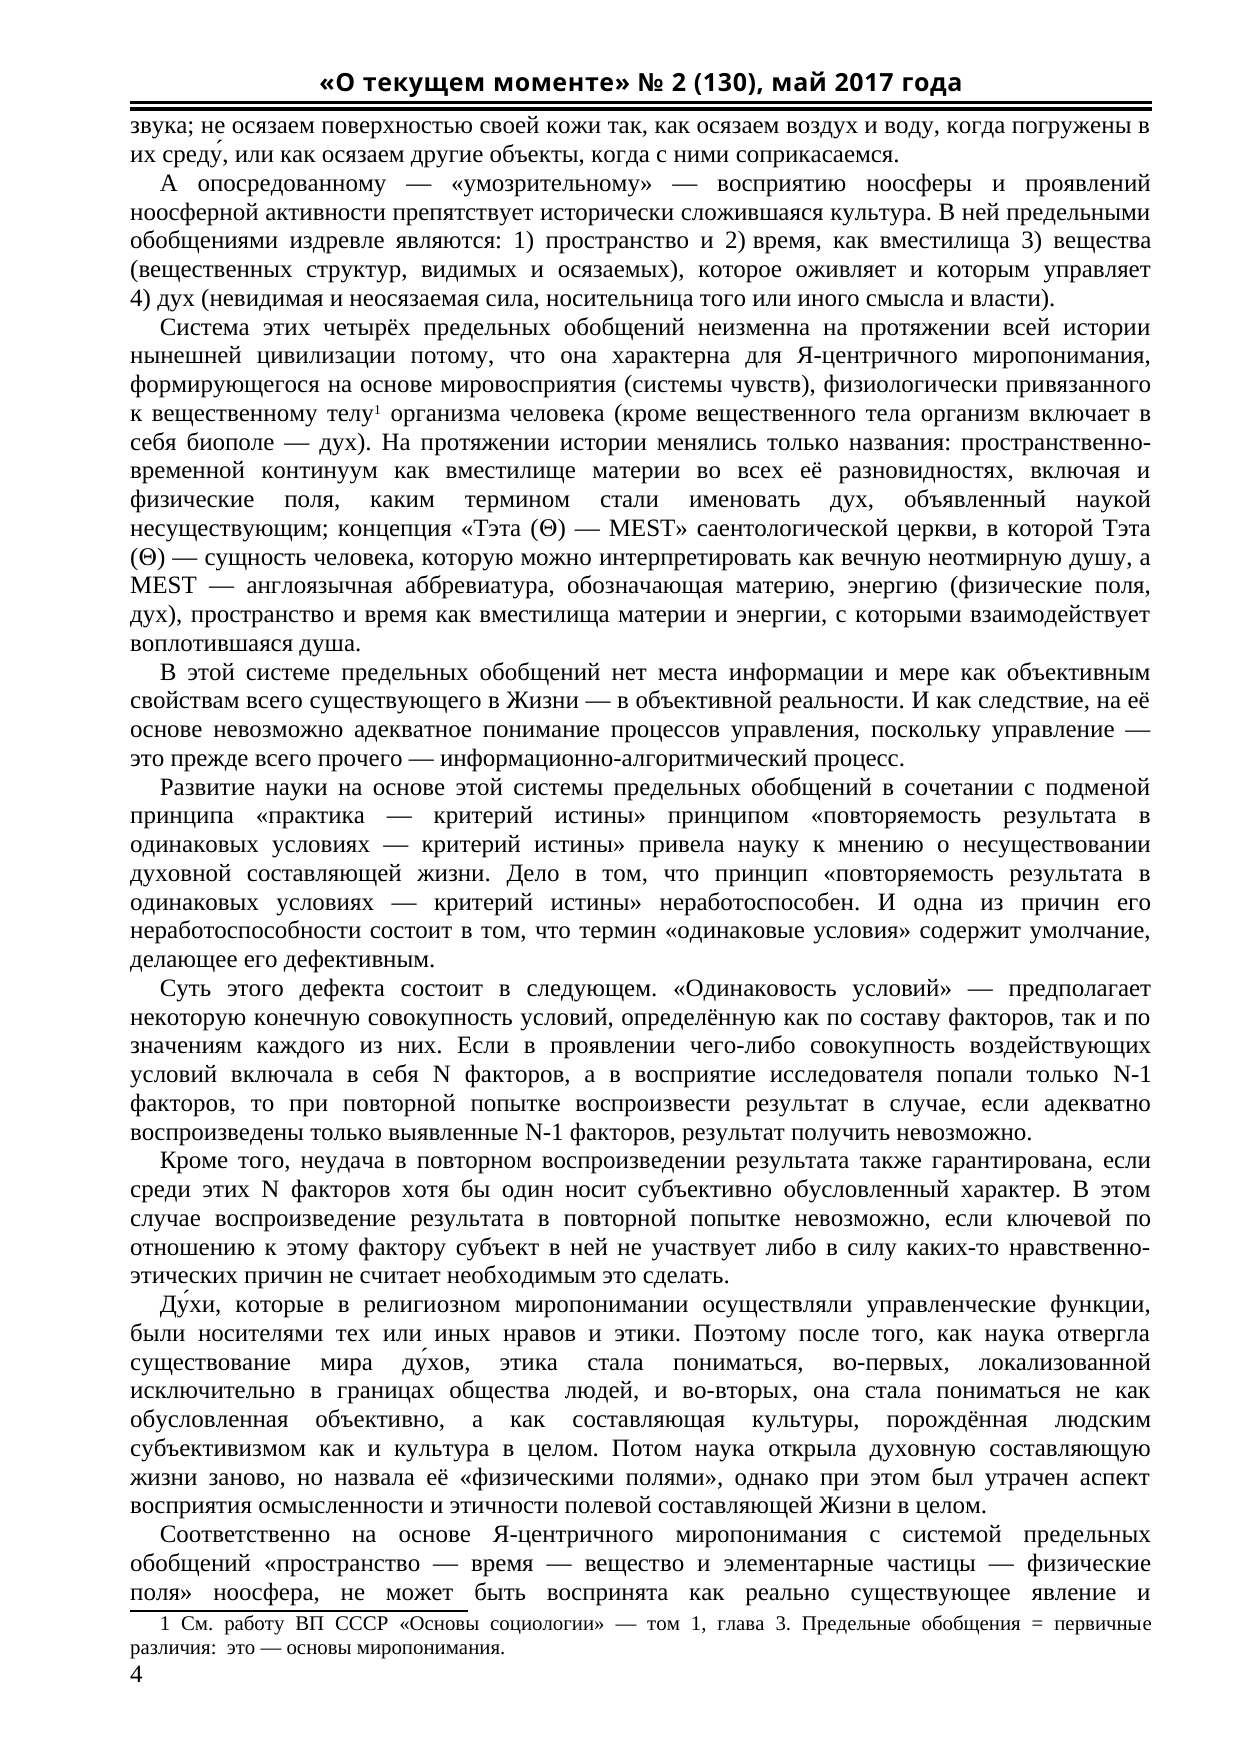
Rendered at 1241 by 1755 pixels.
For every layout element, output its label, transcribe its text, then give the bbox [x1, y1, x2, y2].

text звука; не осязаем поверхностью своей кожи так, как осязаем воздух и воду, когда погружены в их среду́, или как осязаем другие объекты, когда с ними соприкасаемся. [130, 111, 1152, 168]
text Развитие науки на основе этой системы предельных обобщений в сочетании с подменой принципа «практика — критерий истины» принципом «повторяемость результата в одинаковых условиях — критерий истины» привела науку к мнению о несуществовании духовной составляющей жизни. Дело в том, что принцип «повторяемость результата в одинаковых условиях — критерий истины» неработоспособен. И одна из причин его неработоспособности состоит в том, что термин «одинаковые условия» содержит умолчание, делающее его дефективным. [130, 772, 1152, 973]
text Ду́хи, которые в религиозном миропонимании осуществляли управленческие функции, были носителями тех или иных нравов и этики. Поэтому после того, как наука отвергла существование мира ду́хов, этика стала пониматься, во-первых, локализованной исключительно в границах общества людей, и во-вторых, она стала пониматься не как обусловленная объективно, а как составляющая культуры, порождённая людским субъективизмом как и культура в целом. Потом наука открыла духовную составляющую жизни заново, но назвала её «физическими полями», однако при этом был утрачен аспект восприятия осмысленности и этичности полевой составляющей Жизни в целом. [130, 1289, 1152, 1519]
text Соответственно на основе Я-центричного миропонимания с системой предельных обобщений «пространство — время — вещество и элементарные частицы — физические поля» ноосфера, не может быть воспринята как реально существующее явление и [130, 1519, 1152, 1606]
text См. работу ВП СССР «Основы социологии» — том 1, глава 3. Предельные обобщения = первичные различия: это — основы миропонимания. [130, 1611, 1152, 1659]
text А опосредованному — «умозрительному» — восприятию ноосферы и проявлений ноосферной активности препятствует исторически сложившаяся культура. В ней предельными обобщениями издревле являются: 1) пространство и 2) время, как вместилища 3) вещества (вещественных структур, видимых и осязаемых), которое оживляет и которым управляет 4) дух (невидимая и неосязаемая сила, носительница того или иного смысла и власти). [130, 168, 1152, 312]
text Суть этого дефекта состоит в следующем. «Одинаковость условий» — предполагает некоторую конечную совокупность условий, определённую как по составу факторов, так и по значениям каждого из них. Если в проявлении чего-либо совокупность воздействующих условий включала в себя N факторов, а в восприятие исследователя попали только N-1 факторов, то при повторной попытке воспроизвести результат в случае, если адекватно воспроизведены только выявленные N-1 факторов, результат получить невозможно. [130, 973, 1152, 1146]
text В этой системе предельных обобщений нет места информации и мере как объективным свойствам всего существующего в Жизни — в объективной реальности. И как следствие, на её основе невозможно адекватное понимание процессов управления, поскольку управление — это прежде всего прочего — информационно-алгоритмический процесс. [130, 657, 1152, 772]
text Система этих четырёх предельных обобщений неизменна на протяжении всей истории нынешней цивилизации потому, что она характерна для Я-центричного миропонимания, формирующегося на основе мировосприятия (системы чувств), физиологически привязанного к вещественному телу организма человека (кроме вещественного тела организм включает в себя биополе — дух). На протяжении истории менялись только названия: пространственно-временной континуум как вместилище материи во всех её разновидностях, включая и физические поля, каким термином стали именовать дух, объявленный наукой несуществующим; концепция «Тэта () — MEST» саентологической церкви, в которой Тэта () — сущность человека, которую можно интерпретировать как вечную неотмирную душу, а MEST — англоязычная аббревиатура, обозначающая материю, энергию (физические поля, дух), пространство и время как вместилища материи и энергии, с которыми взаимодействует воплотившаяся душа. [130, 312, 1152, 657]
text Кроме того, неудача в повторном воспроизведении результата также гарантирована, если среди этих N факторов хотя бы один носит субъективно обусловленный характер. В этом случае воспроизведение результата в повторной попытке невозможно, если ключевой по отношению к этому фактору субъект в ней не участвует либо в силу каких-то нравственно-этических причин не считает необходимым это сделать. [130, 1146, 1152, 1289]
